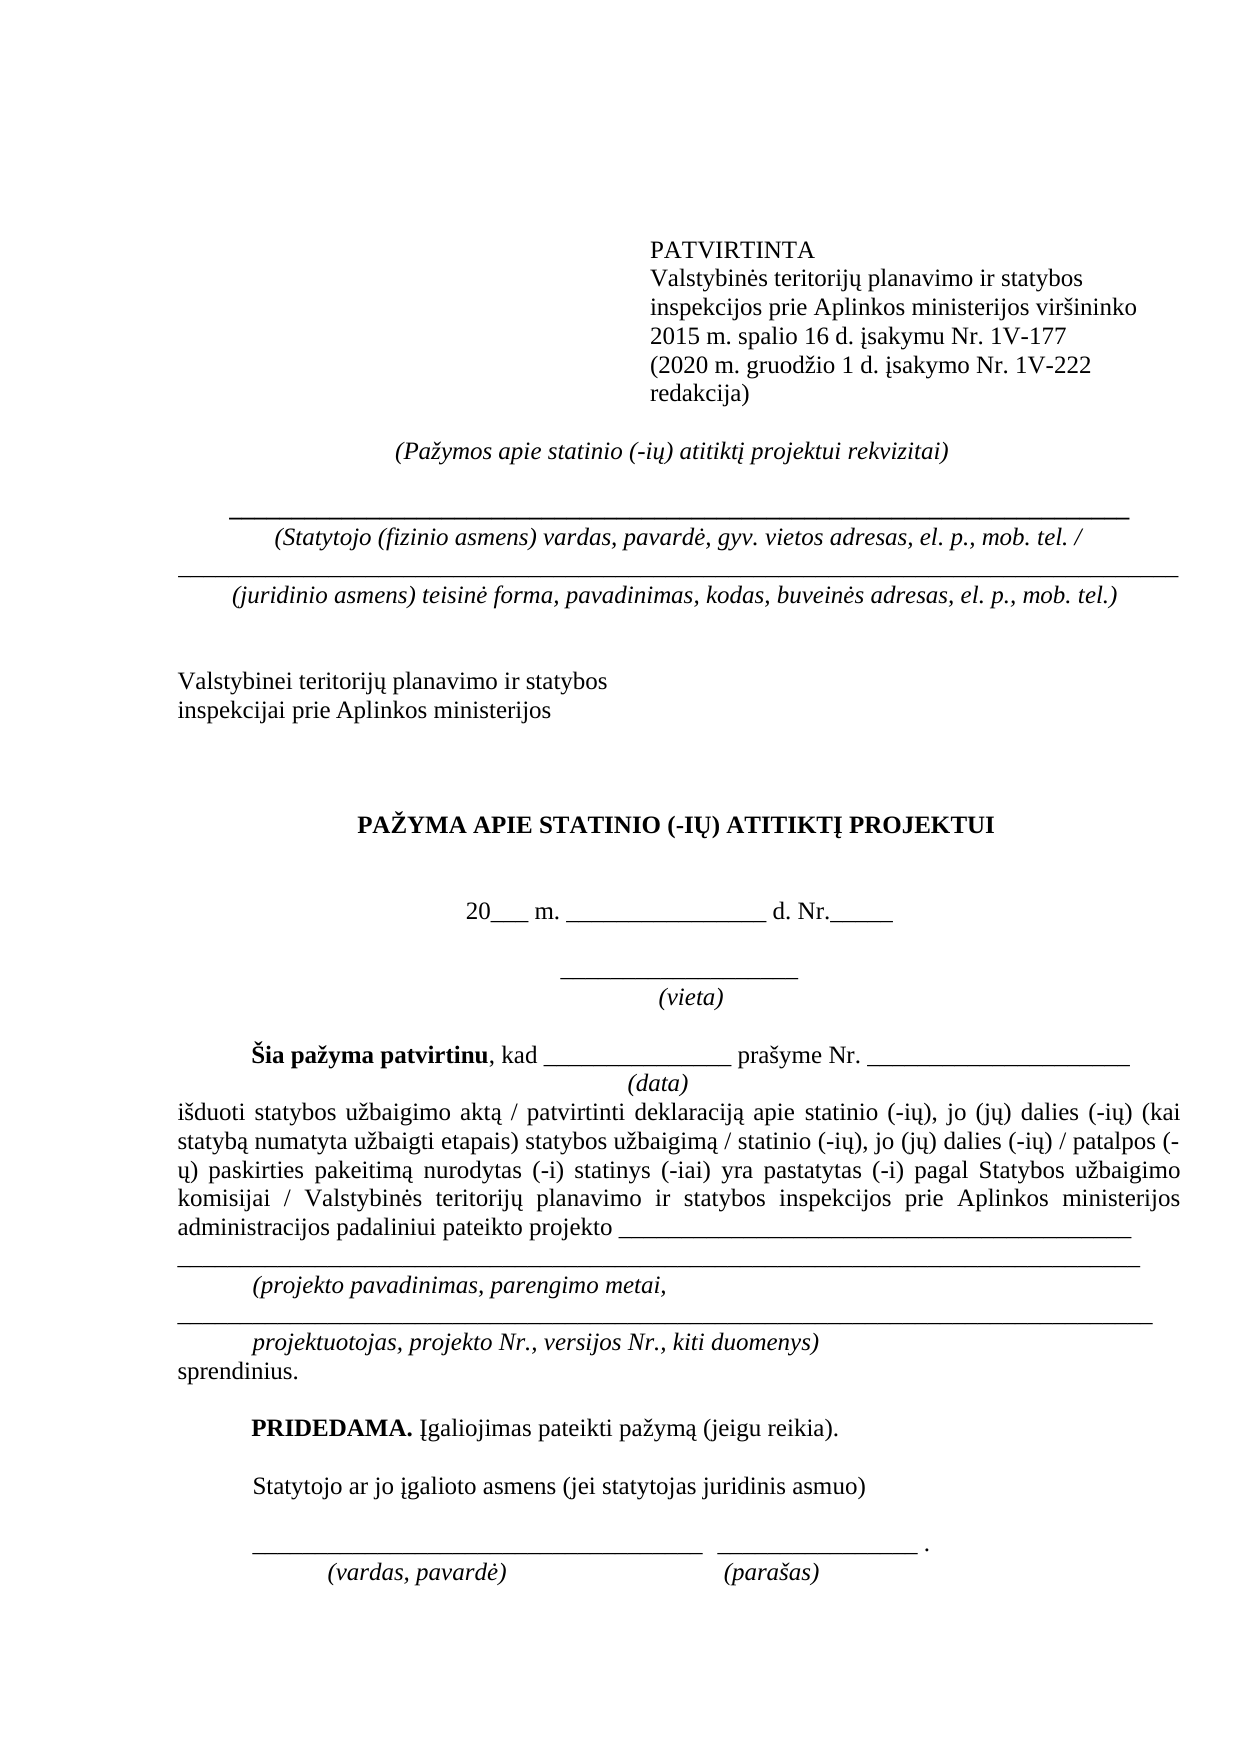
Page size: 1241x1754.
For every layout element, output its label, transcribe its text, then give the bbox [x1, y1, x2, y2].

text Valstybinės teritorijų planavimo ir statybos [177, 263, 1181, 292]
text PAŽYMA APIE STATINIO (-IŲ) ATITIKTĮ PROJEKTUI [177, 810, 1181, 838]
text (projekto pavadinimas, parengimo metai, [177, 1270, 1181, 1298]
text Šia pažyma patvirtinu, kad _______________ prašyme Nr. _____________________ [177, 1040, 1181, 1068]
text redakcija) [177, 378, 1181, 407]
text 2015 m. spalio 16 d. įsakymu Nr. 1V-177 [177, 321, 1181, 350]
text ______________________________________________________________________________ [177, 1298, 1181, 1327]
text sprendinius. [177, 1356, 1181, 1385]
text (2020 m. gruodžio 1 d. įsakymo Nr. 1V-222 [177, 350, 1181, 378]
text (vardas, pavardė) (parašas) [177, 1557, 1181, 1586]
text (data) [552, 1068, 1181, 1097]
text inspekcijos prie Aplinkos ministerijos viršininko [177, 292, 1181, 321]
text išduoti statybos užbaigimo aktą / patvirtinti deklaraciją apie statinio (-ių), jo (jų) dalies (-ių) (kai statybą numatyta užbaigti etapais) statybos užbaigimą / statinio (-ių), jo (jų) dalies (-ių) / patalpos (-ų) paskirties pakeitimą nurodytas (-i) statinys (-iai) yra pastatytas (-i) pagal Statybos užbaigimo komisijai / Valstybinės teritorijų planavimo ir statybos inspekcijos prie Aplinkos ministerijos administracijos padaliniui pateikto projekto _________________________________________ [177, 1097, 1181, 1241]
text ___________________ [177, 953, 1181, 982]
text (vieta) [177, 982, 1181, 1011]
text PRIDEDAMA. Įgaliojimas pateikti pažymą (jeigu reikia). [177, 1413, 1181, 1442]
text ____________________________________ ________________ . [177, 1528, 1181, 1557]
text Valstybinei teritorijų planavimo ir statybos [177, 666, 1181, 695]
text (juridinio asmens) teisinė forma, pavadinimas, kodas, buveinės adresas, el. p., mob. tel.) [177, 580, 1181, 608]
text _____________________________________________________________________________ [177, 1241, 1181, 1270]
text Statytojo ar jo įgalioto asmens (jei statytojas juridinis asmuo) [177, 1471, 1181, 1500]
text ________________________________________________________________________________ [177, 551, 1181, 580]
text (Statytojo (fizinio asmens) vardas, pavardė, gyv. vietos adresas, el. p., mob. tel. / [177, 522, 1181, 551]
text ________________________________________________________________________ [177, 493, 1181, 522]
text 20___ m. ________________ d. Nr._____ [177, 896, 1181, 925]
text projektuotojas, projekto Nr., versijos Nr., kiti duomenys) [177, 1327, 1181, 1356]
text PATVIRTINTA [177, 235, 1181, 263]
text inspekcijai prie Aplinkos ministerijos [177, 695, 1181, 723]
text (Pažymos apie statinio (-ių) atitiktį projektui rekvizitai) [177, 436, 1181, 465]
